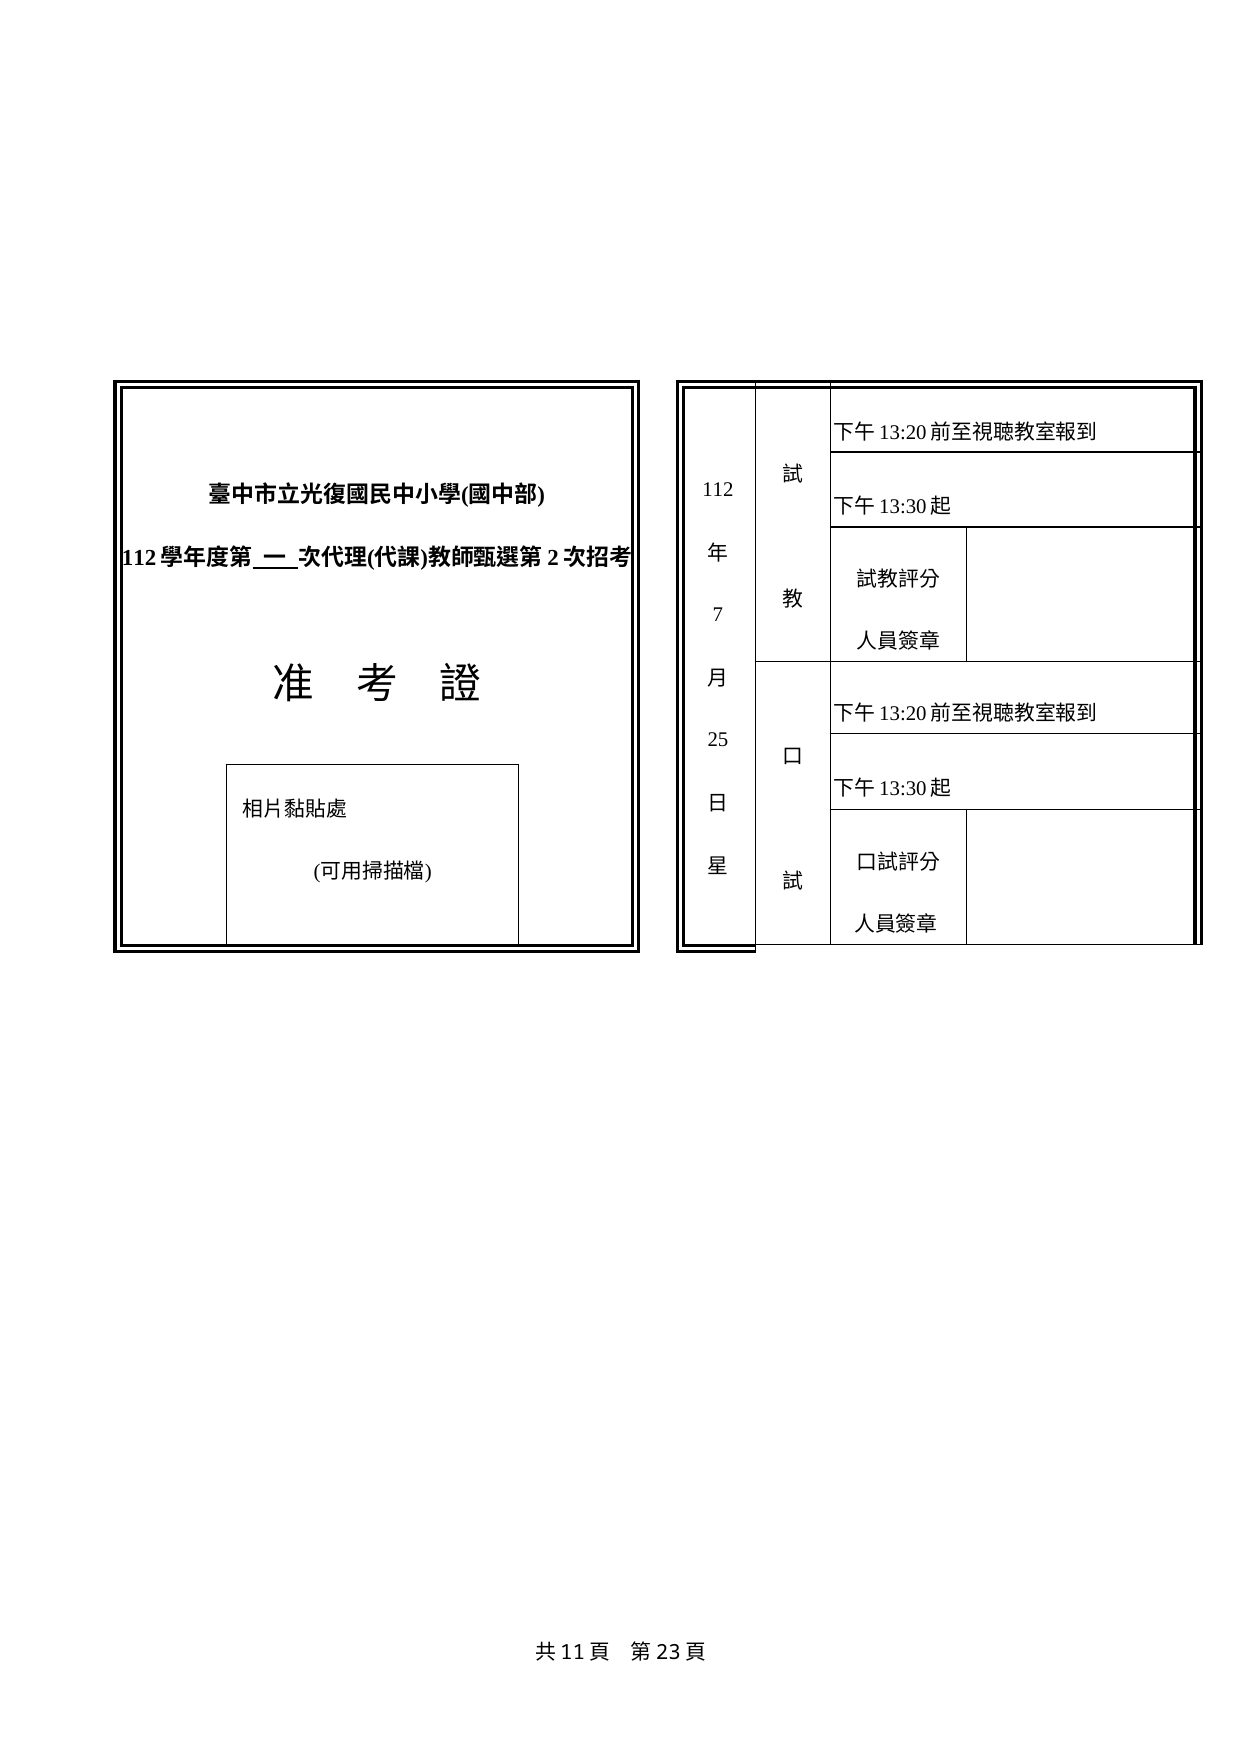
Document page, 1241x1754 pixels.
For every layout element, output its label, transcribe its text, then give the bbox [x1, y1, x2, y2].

table_header 相片黏貼處 (可用掃描檔) [227, 765, 518, 944]
table_header 112 年 7 月 25 日 星 [680, 383, 755, 943]
table_header 下午13:20前至視聴教室報到 [831, 383, 1198, 451]
table_header 試 教 [756, 389, 830, 661]
table_cell 下午13:30起 [831, 453, 1193, 526]
table_cell [967, 528, 1193, 661]
table_header 臺中市立光復國民中小學(國中部) 112學年度第 一 次代理(代課)教師甄選第2次招考 准 考 證 [118, 383, 635, 943]
table_cell 試教評分 人員簽章 [831, 528, 966, 661]
table_header [640, 380, 676, 943]
table_cell 下午13:30起 [831, 734, 1193, 809]
table_cell 口試評分 人員簽章 [831, 810, 966, 943]
table_cell 下午13:20前至視聴教室報到 [831, 662, 1193, 733]
table_cell 口 試 [756, 662, 830, 943]
table_cell [967, 810, 1193, 943]
